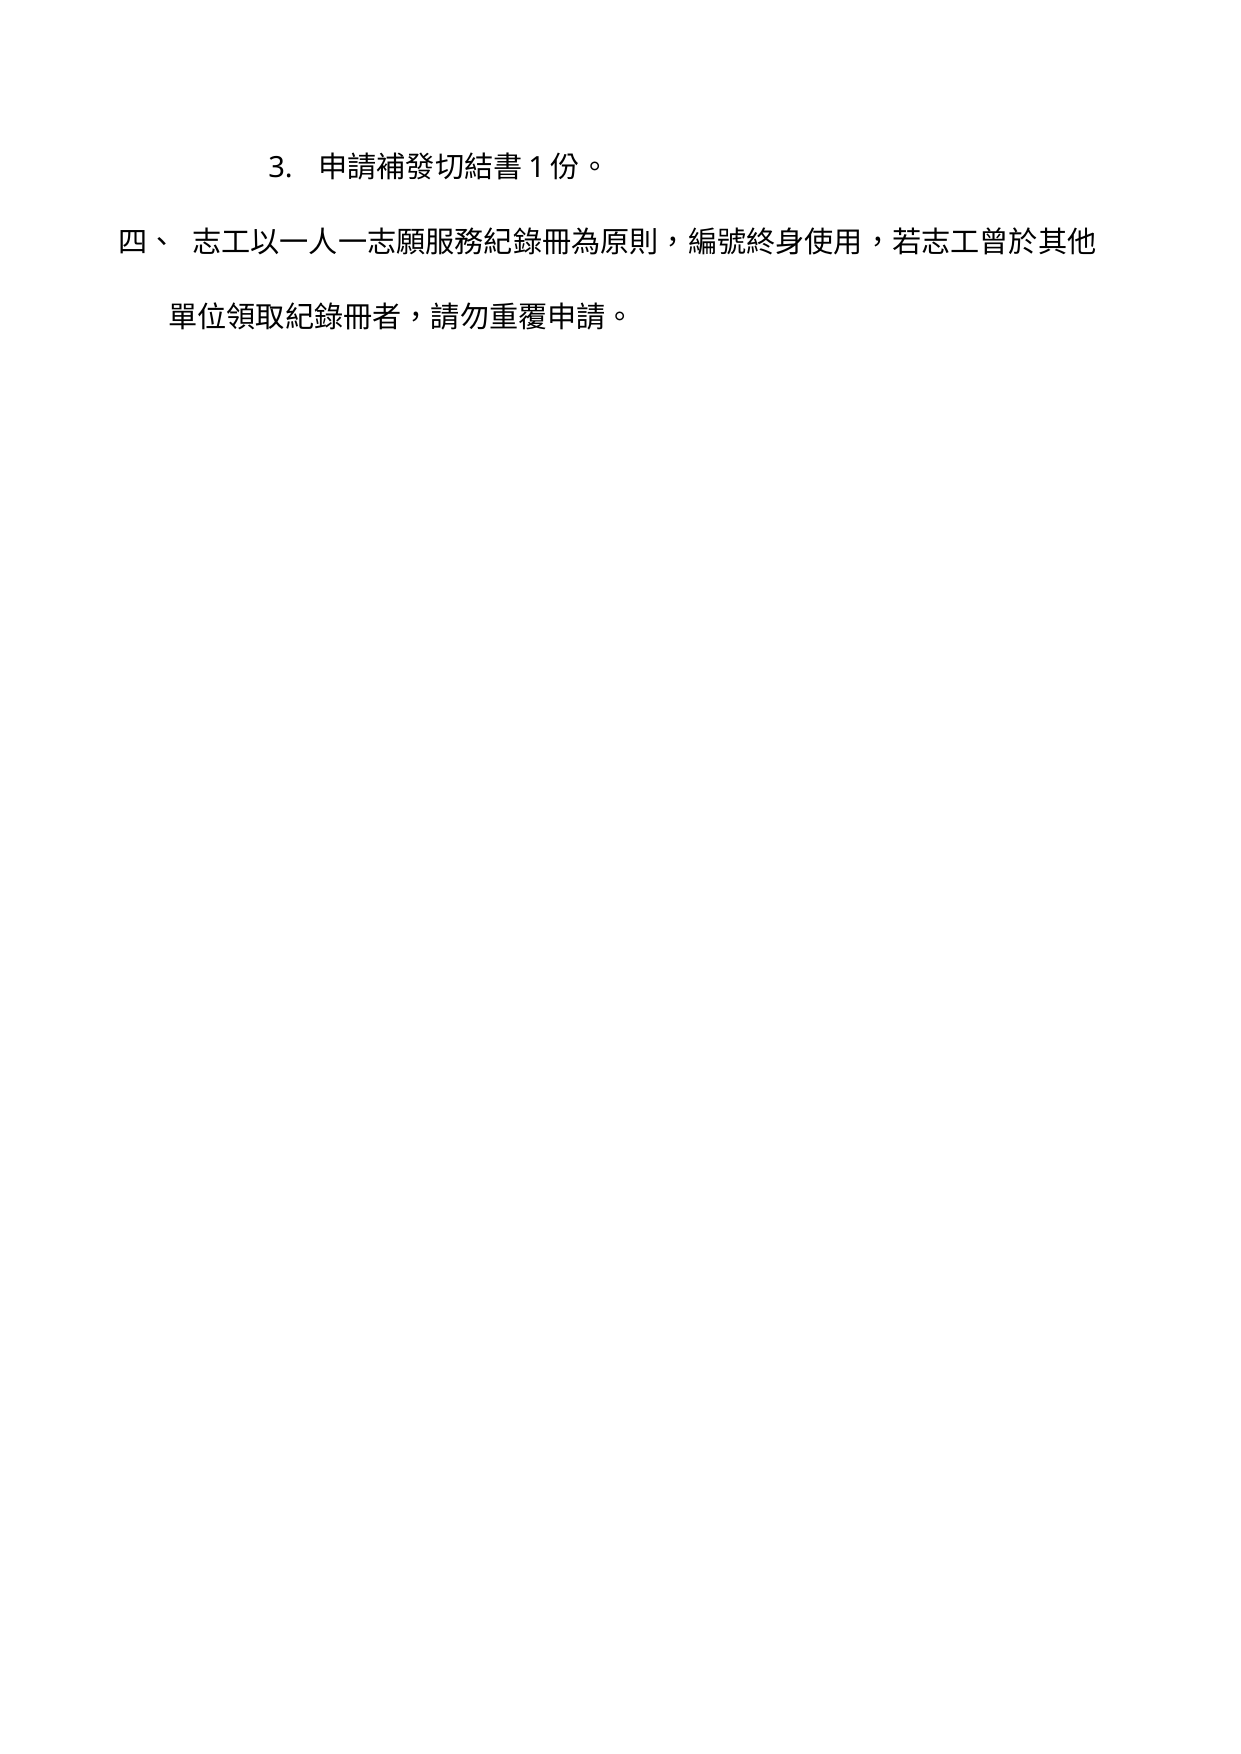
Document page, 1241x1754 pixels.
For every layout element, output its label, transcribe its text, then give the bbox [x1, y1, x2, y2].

list 志工以一人一志願服務紀錄冊為原則，編號終身使用，若志工曾於其他單位領取紀錄冊者，請勿重覆申請。 [118, 202, 1122, 352]
list 申請補發切結書1份。 [268, 127, 1122, 202]
